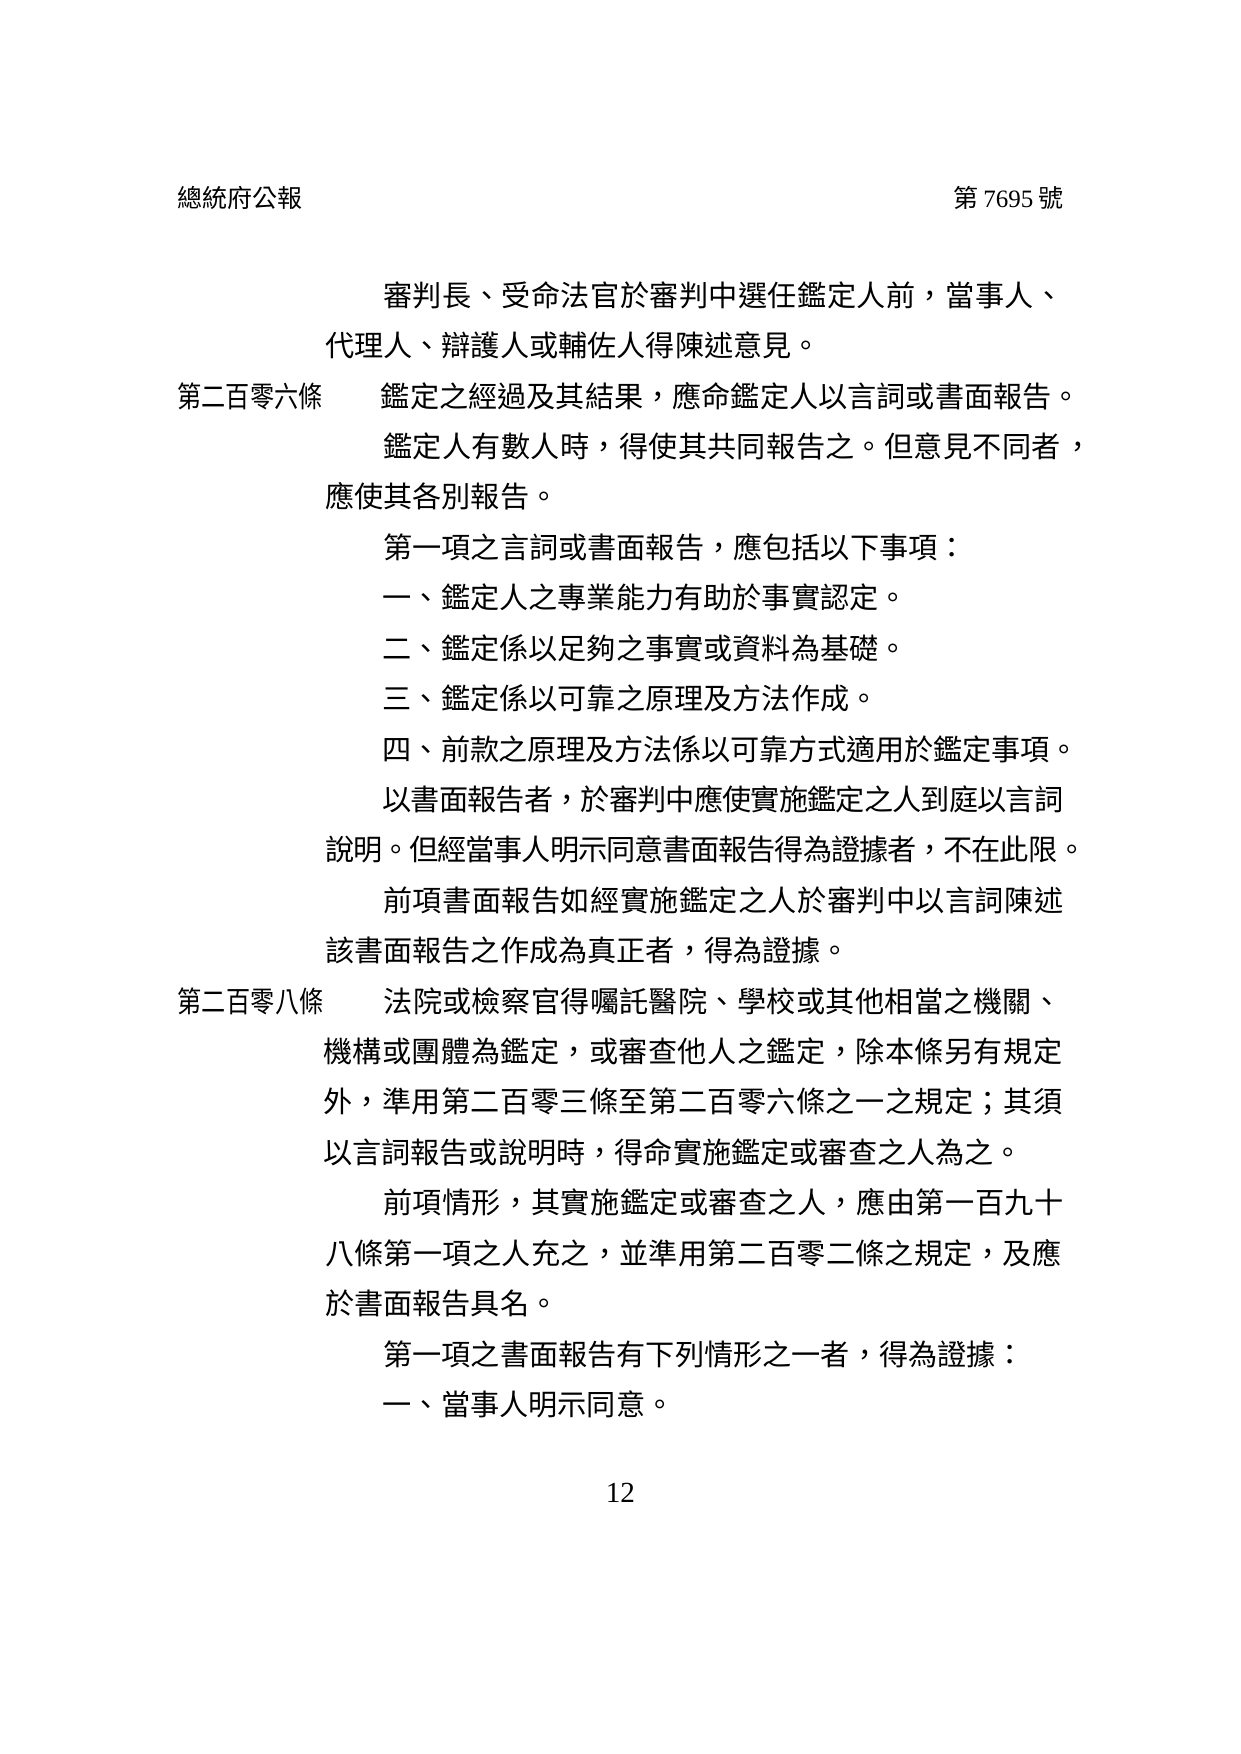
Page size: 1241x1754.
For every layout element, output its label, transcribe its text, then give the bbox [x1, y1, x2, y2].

text 四、 前款之原理及方法係以可靠方式適用於鑑定事項。 [382, 719, 1063, 770]
text 二、 鑑定係以足夠之事實或資料為基礎。 [382, 619, 1063, 669]
text 第一項之書面報告有下列情形之一者，得為證據： [325, 1324, 1063, 1375]
text 一、 當事人明示同意。 [382, 1375, 1063, 1425]
text 一、 鑑定人之專業能力有助於事實認定。 [382, 568, 1063, 619]
text 第二百零六條 鑑定之經過及其結果，應命鑑定人以言詞或書面報告。 [177, 367, 1063, 417]
text 第一項之言詞或書面報告，應包括以下事項： [325, 518, 1063, 568]
text 審判長、受命法官於審判中選任鑑定人前，當事人、代理人、辯護人或輔佐人得陳述意見。 [325, 266, 1063, 367]
text 前項書面報告如經實施鑑定之人於審判中以言詞陳述該書面報告之作成為真正者，得為證據。 [325, 871, 1063, 972]
text 以書面報告者，於審判中應使實施鑑定之人到庭以言詞說明。但經當事人明示同意書面報告得為證據者，不在此限。 [325, 770, 1063, 871]
text 鑑定人有數人時，得使其共同報告之。但意見不同者，應使其各別報告。 [325, 417, 1063, 518]
text 三、 鑑定係以可靠之原理及方法作成。 [382, 669, 1063, 719]
text 第二百零八條 法院或檢察官得囑託醫院、學校或其他相當之機關、機構或團體為鑑定，或審查他人之鑑定，除本條另有規定外，準用第二百零三條至第二百零六條之一之規定；其須以言詞報告或說明時，得命實施鑑定或審查之人為之。 [177, 972, 1063, 1173]
text 前項情形，其實施鑑定或審查之人，應由第一百九十八條第一項之人充之，並準用第二百零二條之規定，及應於書面報告具名。 [325, 1173, 1063, 1324]
